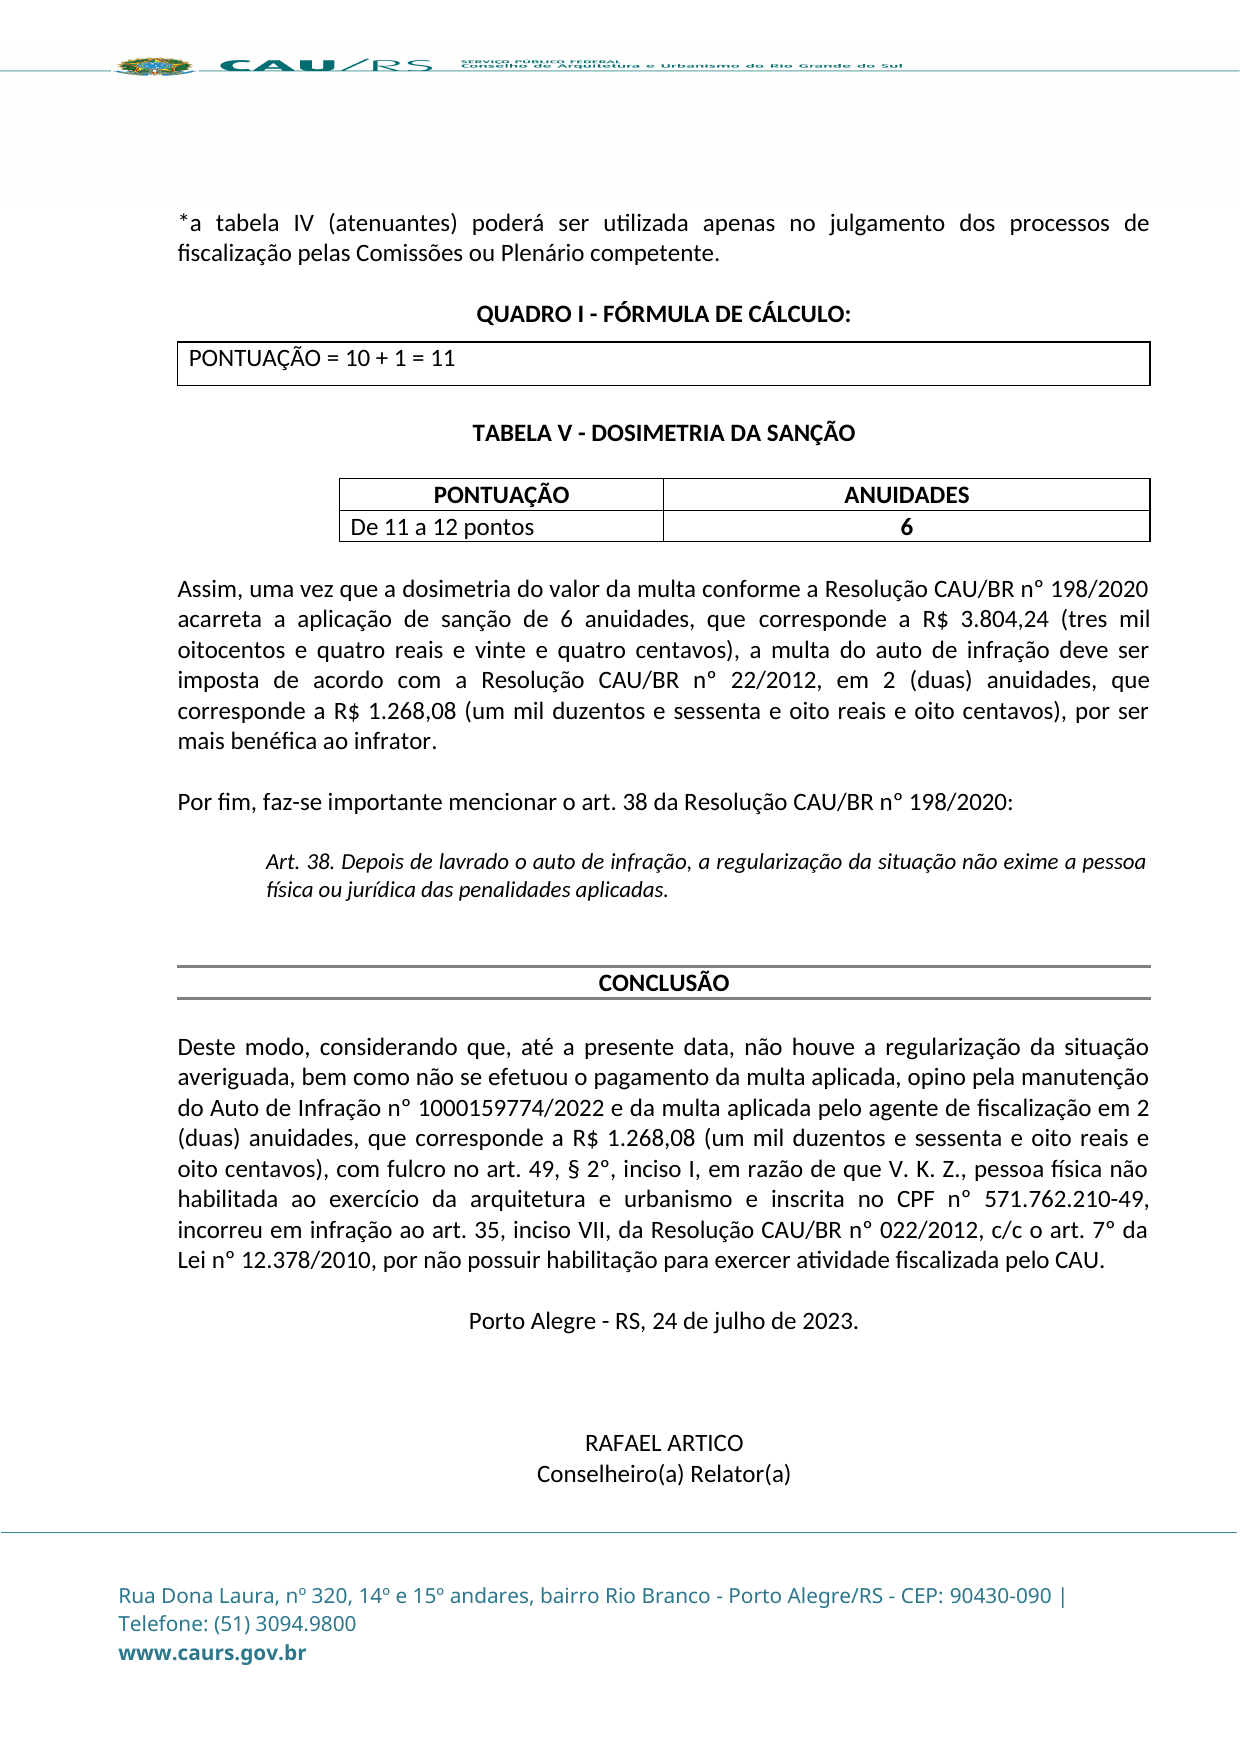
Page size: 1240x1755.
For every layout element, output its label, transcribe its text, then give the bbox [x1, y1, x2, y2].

text QUADRO I - FÓRMULA DE CÁLCULO: [177, 298, 1151, 329]
text TABELA V - DOSIMETRIA DA SANÇÃO [177, 417, 1151, 447]
table_header CONCLUSÃO [177, 968, 1151, 997]
text Deste modo, considerando que, até a presente data, não houve a regularização da situação averiguada, bem como não se efetuou o pagamento da multa aplicada, opino pela manutenção do Auto de Infração nº 1000159774/2022 e da multa aplicada pelo agente de fiscalização em 2 (duas) anuidades, que corresponde a R$ 1.268,08 (um mil duzentos e sessenta e oito reais e oito centavos), com fulcro no art. 49, § 2º, inciso I, em razão de que V. K. Z., pessoa física não habilitada ao exercício da arquitetura e urbanismo e inscrita no CPF nº 571.762.210-49, incorreu em infração ao art. 35, inciso VII, da Resolução CAU/BR nº 022/2012, c/c o art. 7º da Lei nº 12.378/2010, por não possuir habilitação para exercer atividade fiscalizada pelo CAU. [177, 1031, 1151, 1275]
text RAFAEL ARTICO [177, 1427, 1151, 1458]
table_header PONTUAÇÃO = 10 + 1 = 11 [178, 343, 1149, 385]
text *a tabela IV (atenuantes) poderá ser utilizada apenas no julgamento dos processos de fiscalização pelas Comissões ou Plenário competente. [177, 207, 1151, 268]
text Conselheiro(a) Relator(a) [177, 1458, 1151, 1488]
text Art. 38. Depois de lavrado o auto de infração, a regularização da situação não exime a pessoa física ou jurídica das penalidades aplicadas. [266, 847, 1151, 903]
table_cell 6 [664, 511, 1149, 541]
text Porto Alegre - RS, 24 de julho de 2023. [177, 1305, 1151, 1336]
table_header PONTUAÇÃO [340, 479, 663, 509]
text Assim, uma vez que a dosimetria do valor da multa conforme a Resolução CAU/BR nº 198/2020 acarreta a aplicação de sanção de 6 anuidades, que corresponde a R$ 3.804,24 (tres mil oitocentos e quatro reais e vinte e quatro centavos), a multa do auto de infração deve ser imposta de acordo com a Resolução CAU/BR nº 22/2012, em 2 (duas) anuidades, que corresponde a R$ 1.268,08 (um mil duzentos e sessenta e oito reais e oito centavos), por ser mais benéfica ao infrator. [177, 573, 1151, 756]
table_cell De 11 a 12 pontos [340, 511, 663, 541]
text Por fim, faz-se importante mencionar o art. 38 da Resolução CAU/BR nº 198/2020: [177, 786, 1151, 817]
table_header ANUIDADES [664, 479, 1149, 509]
